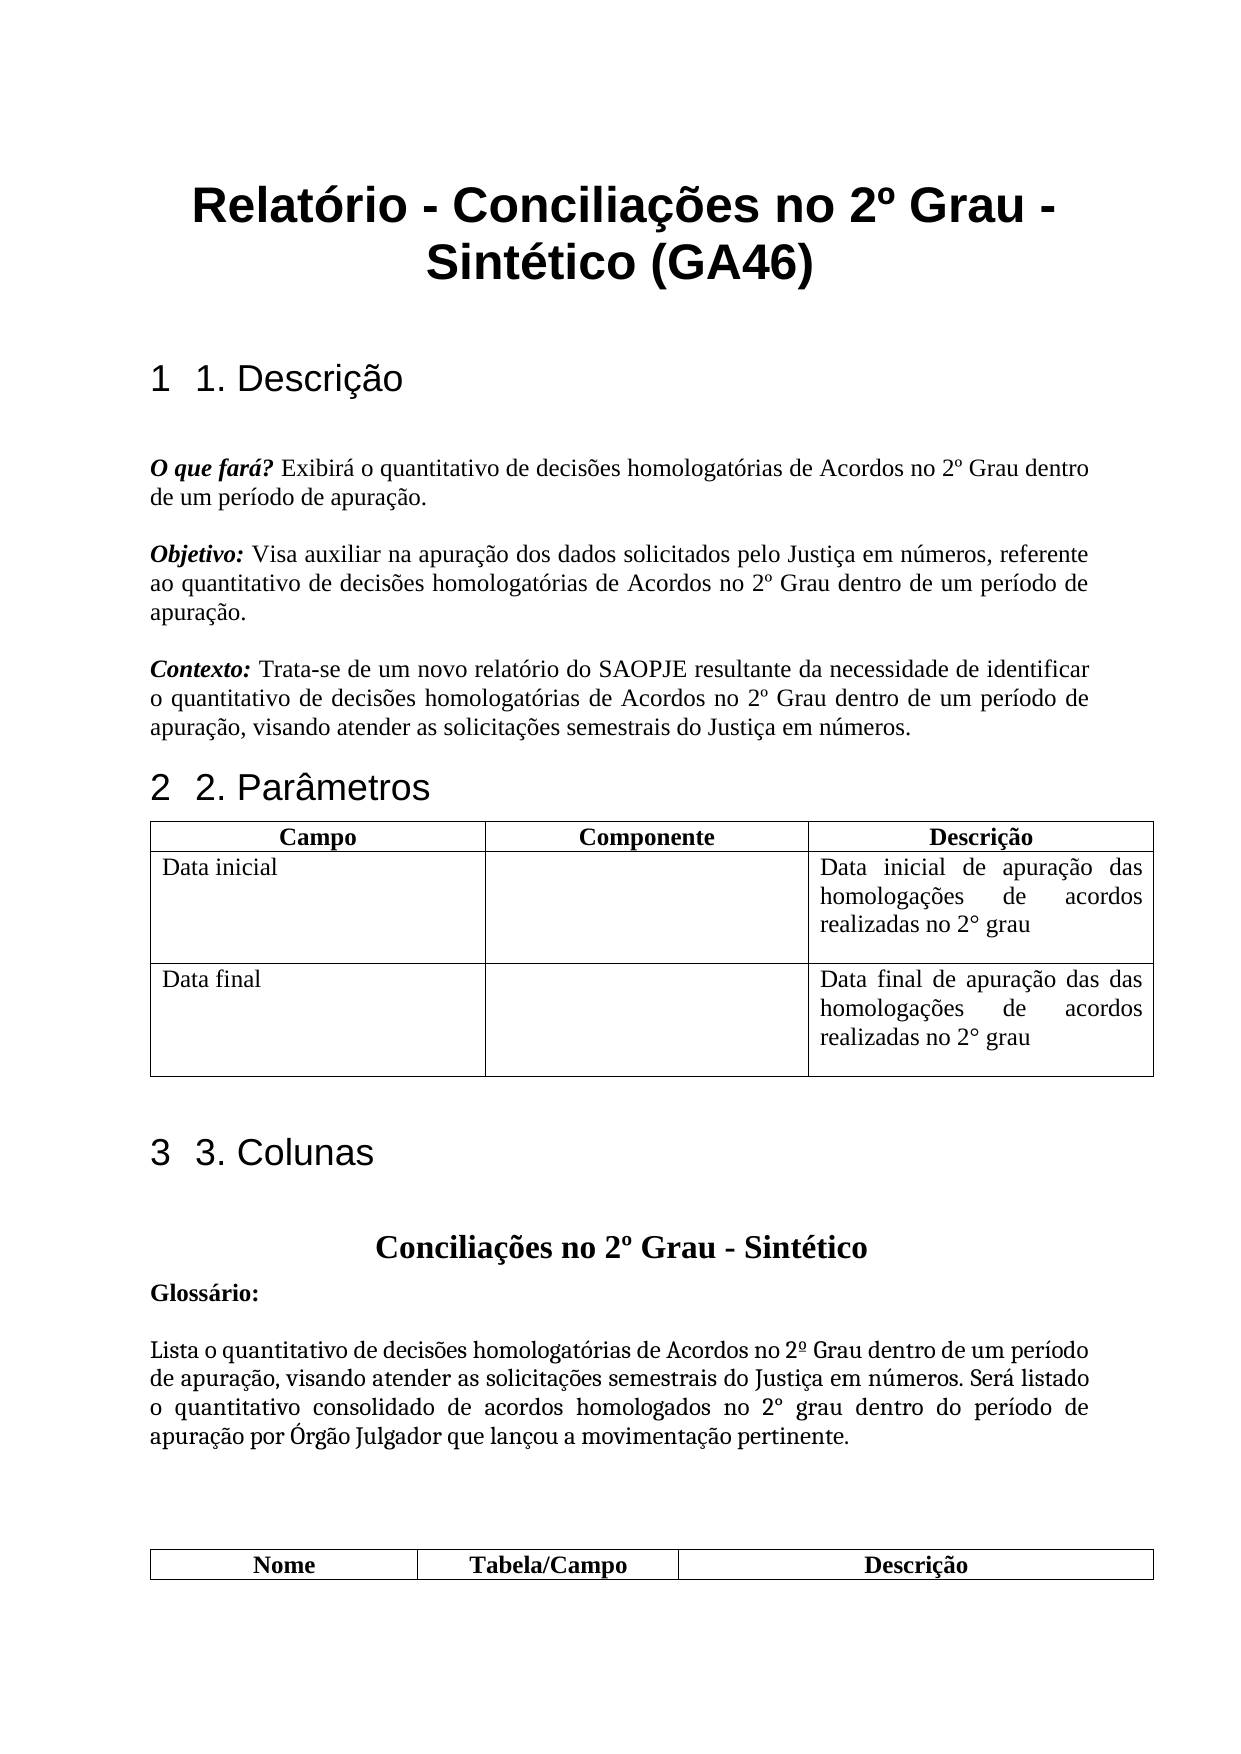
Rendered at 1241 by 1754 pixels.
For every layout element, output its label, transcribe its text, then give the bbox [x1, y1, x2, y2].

table_cell Data final de apuração das das homologações de acordos realizadas no 2° grau [809, 964, 1153, 1076]
table_header Componente [486, 822, 808, 851]
subtitle 3. Colunas [150, 1130, 1090, 1173]
title Relatório - Conciliações no 2º Grau - Sintético (GA46) [150, 175, 1090, 290]
table_cell Data inicial de apuração das homologações de acordos realizadas no 2° grau [809, 852, 1153, 963]
table_cell Data inicial [151, 852, 485, 963]
table_cell [486, 964, 808, 1076]
subtitle 1. Descrição [150, 356, 1090, 399]
table_header Tabela/Campo [418, 1550, 678, 1579]
table_cell Data final [151, 964, 485, 1076]
text O que fará? Exibirá o quantitativo de decisões homologatórias de Acordos no 2º Grau dentro de um período de apuração. [150, 453, 1090, 511]
subtitle 2. Parâmetros [150, 766, 1090, 809]
text Glossário: [150, 1278, 1090, 1307]
table_cell [486, 852, 808, 963]
table_header Campo [151, 822, 485, 851]
text Lista o quantitativo de decisões homologatórias de Acordos no 2º Grau dentro de um período de apuração, visando atender as solicitações semestrais do Justiça em números. Será listado o quantitativo consolidado de acordos homologados no 2° grau dentro do período de apuração por Órgão Julgador que lançou a movimentação pertinente. [150, 1336, 1090, 1451]
table_header Descrição [679, 1550, 1153, 1579]
text Objetivo: Visa auxiliar na apuração dos dados solicitados pelo Justiça em números, referente ao quantitativo de decisões homologatórias de Acordos no 2º Grau dentro de um período de apuração. [150, 539, 1090, 626]
text Conciliações no 2º Grau - Sintético [150, 1227, 1090, 1266]
table_header Nome [151, 1550, 417, 1579]
text Contexto: Trata-se de um novo relatório do SAOPJE resultante da necessidade de identificar o quantitativo de decisões homologatórias de Acordos no 2º Grau dentro de um período de apuração, visando atender as solicitações semestrais do Justiça em números. [150, 654, 1090, 741]
table_header Descrição [809, 822, 1153, 851]
